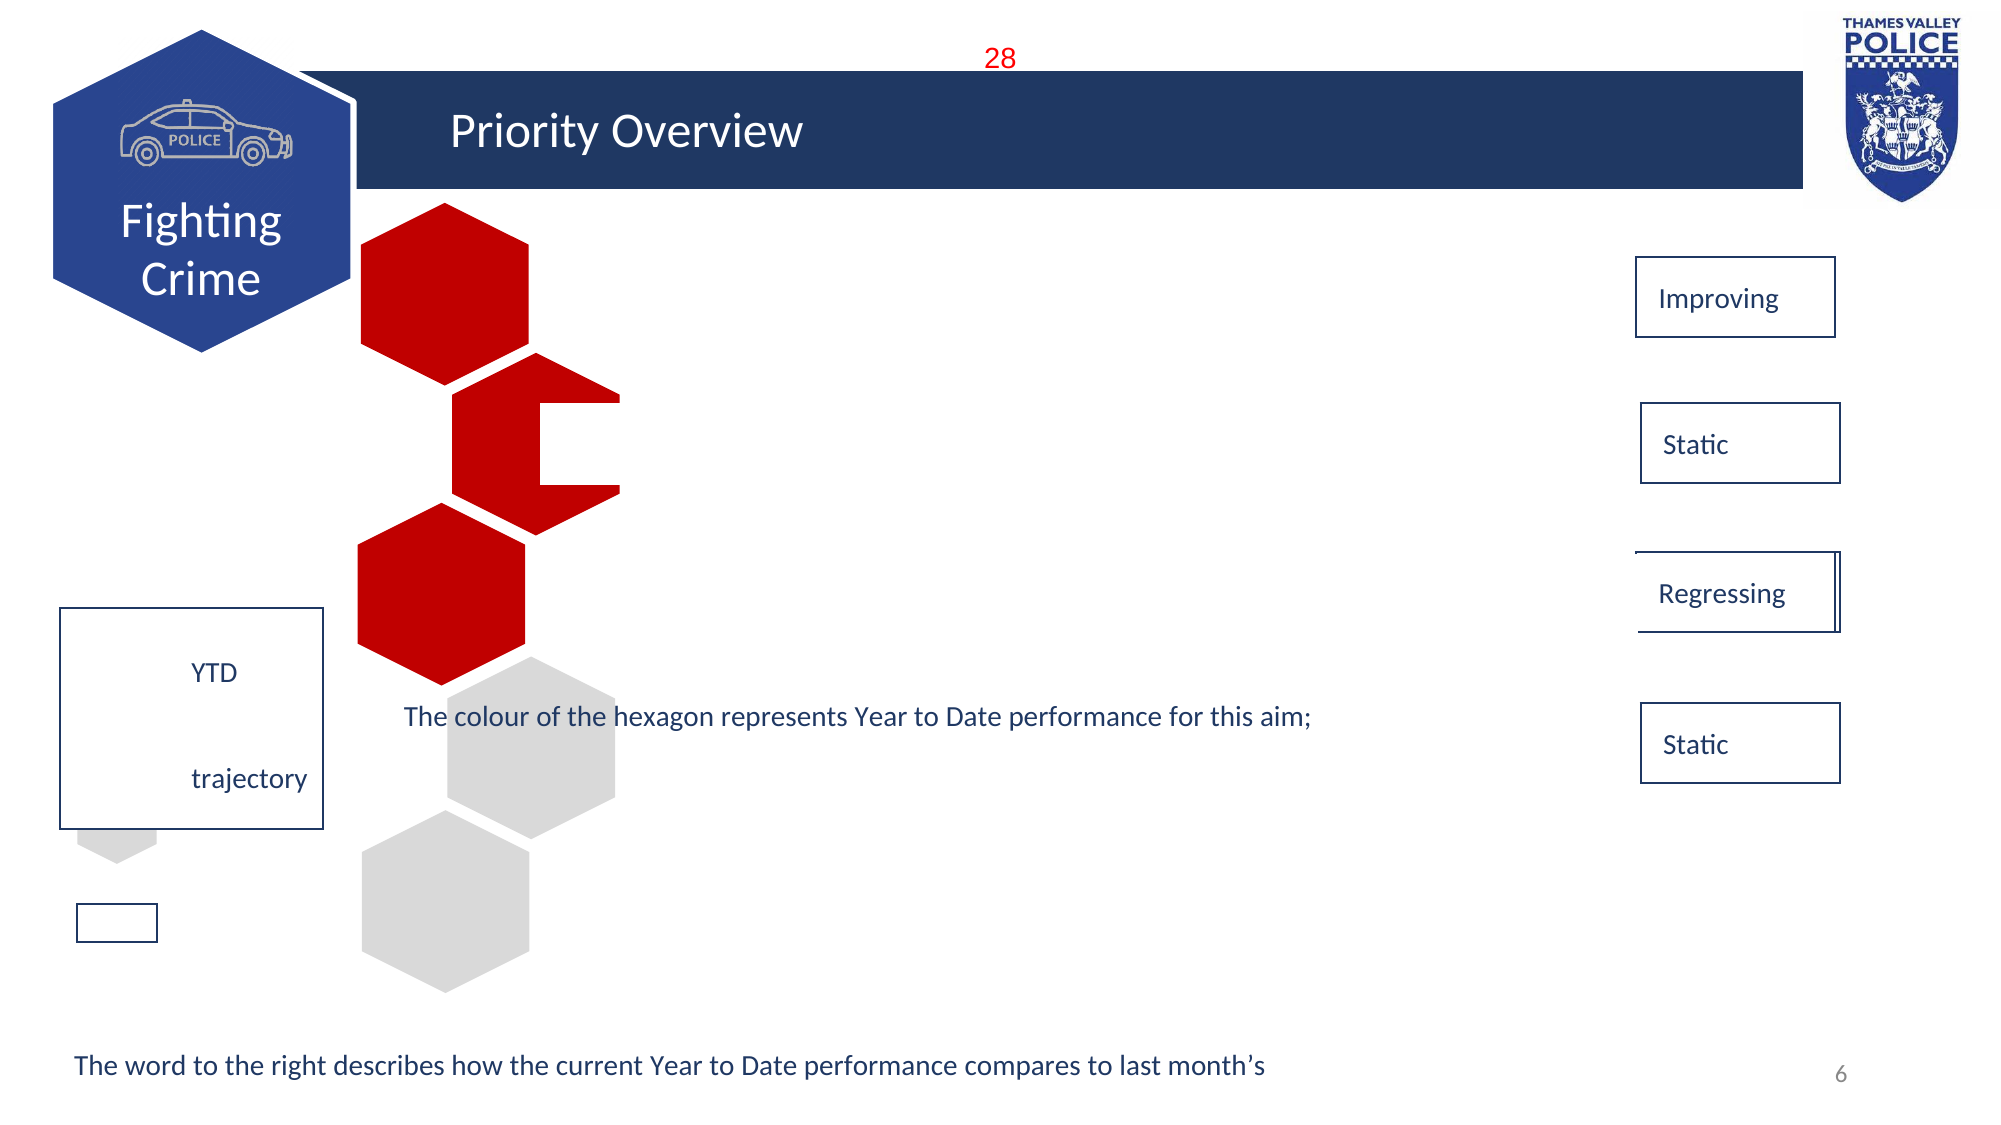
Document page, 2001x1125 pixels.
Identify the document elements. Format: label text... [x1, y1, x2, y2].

text REDUCE NEIGHBOURHOOD CRIME [1836, 278, 1968, 319]
text Regressing [1658, 575, 1834, 611]
text 28 [982, 41, 1018, 66]
subtitle Priority Overview [541, 256, 1634, 338]
subtitle The colour of the hexagon represents Year to Date performance for this aim; [541, 551, 1635, 633]
text BRING MORE OFFENDERS TO JUSTICE THROUGH GREATER USE OF CHARGES, WITH A FOCUS ON VIOLENCE AGAINST WOMEN AND GIRLS [569, 404, 1634, 483]
text Static [1663, 426, 1839, 461]
text TARGET & DISRUPT SERIOUS ORGANISED CRIME, INCLUDING FRAUD & CYBER [571, 552, 1231, 631]
text REDUCE KNIFE ENABLED CRIME [571, 276, 1634, 317]
text PURSUE AND ACTIVELY MANAGE REPEAT OFFENDERS [666, 574, 1638, 615]
text YTD [191, 654, 322, 689]
text Static [1663, 726, 1839, 761]
subtitle Priority Overview [1637, 258, 1834, 336]
text trajectory [191, 760, 322, 796]
subtitle The colour of the hexagon represents Year to Date performance for this aim; [403, 698, 447, 733]
subtitle The colour of the hexagon represents Year to Date performance for this aim; [616, 698, 1860, 733]
subtitle Fighting Crime [1642, 404, 1839, 482]
text Improving [1658, 280, 1834, 316]
